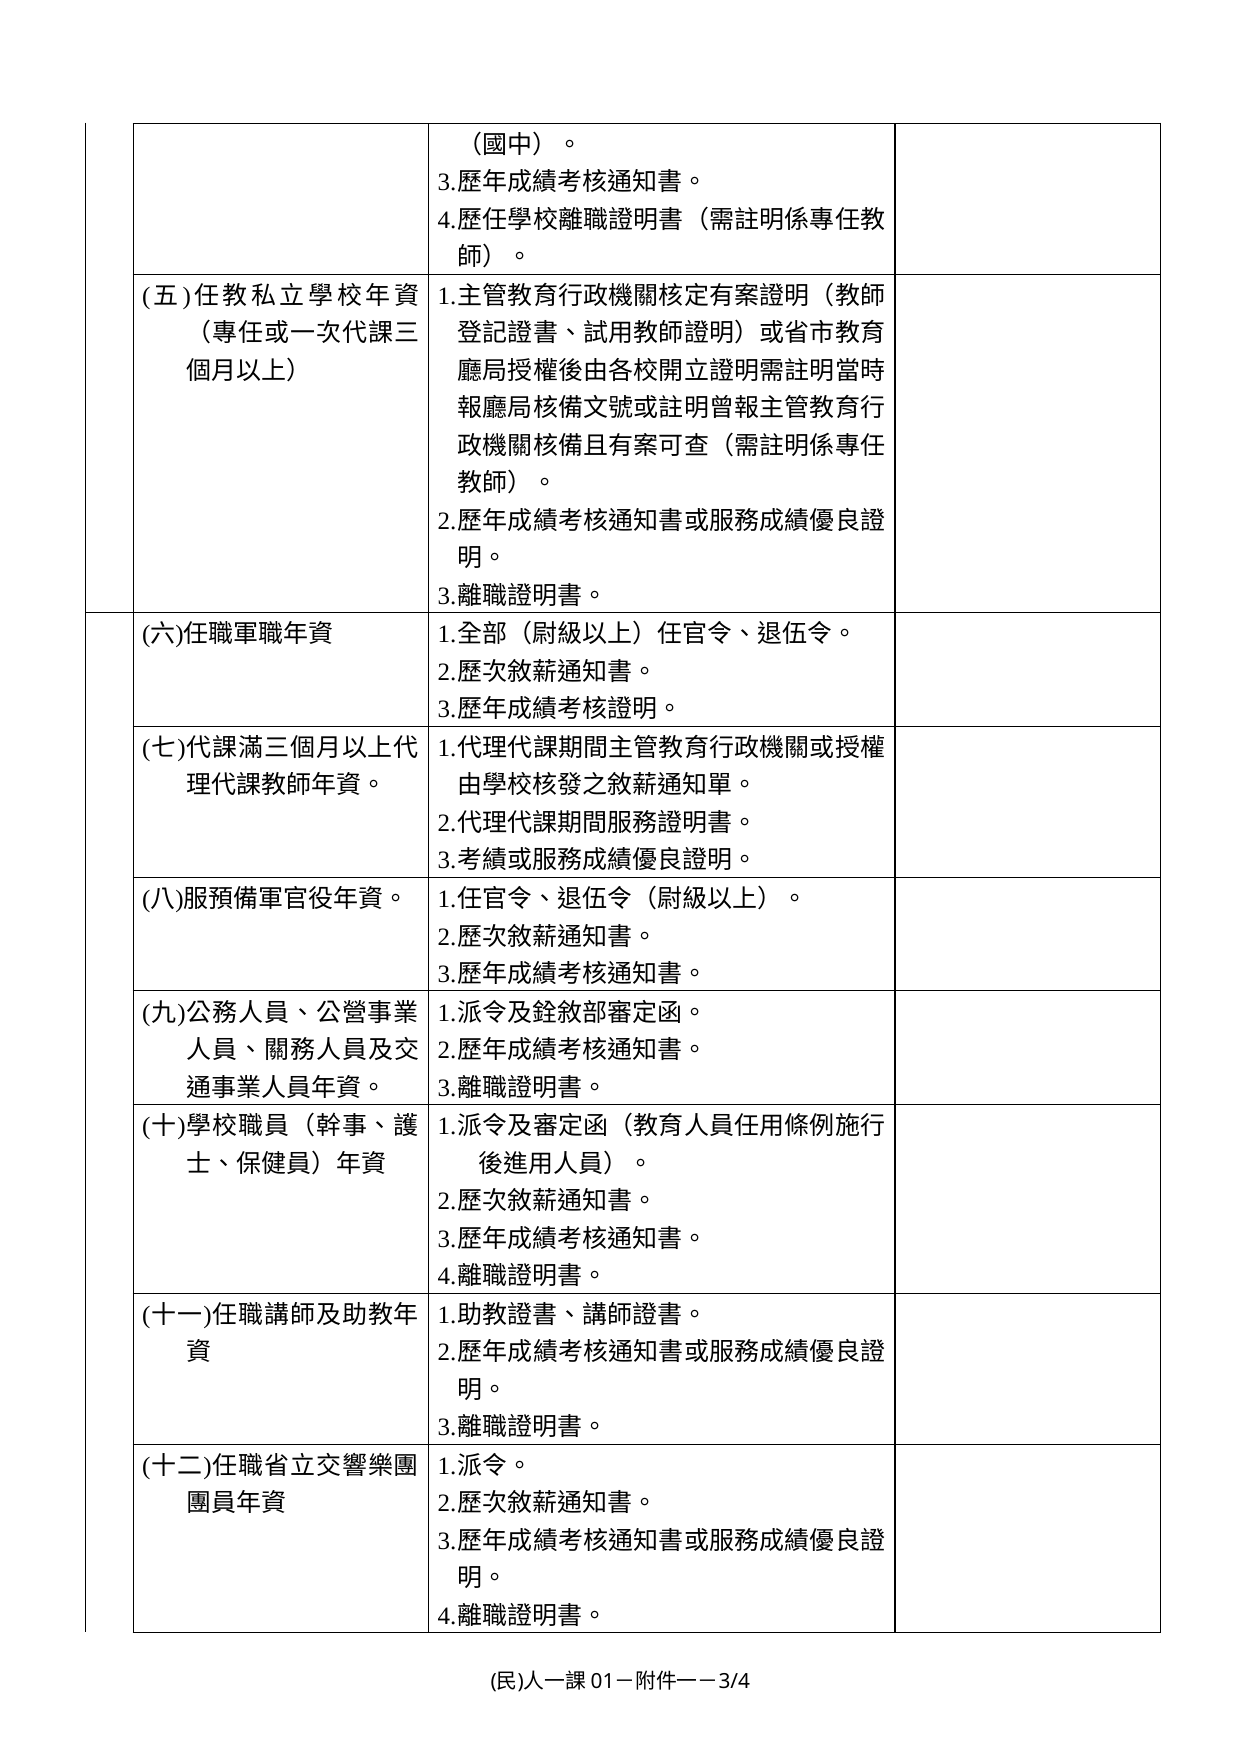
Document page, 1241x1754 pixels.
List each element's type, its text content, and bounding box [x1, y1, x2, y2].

table_cell 派令及審定函（教育人員任用條例施行後進用人員）。 歷次敘薪通知書。 歷年成績考核通知書。 離職證明書。 [429, 1105, 894, 1292]
table_cell [86, 1293, 133, 1443]
table_cell 派令及銓敘部審定函。 歷年成績考核通知書。 離職證明書。 [429, 991, 894, 1104]
table_cell [86, 274, 133, 612]
table_cell 主管教育行政機關核定有案證明（教師登記證書、試用教師證明）或省市教育廳局授權後由各校開立證明需註明當時報廳局核備文號或註明曾報主管教育行政機關核備且有案可查（需註明係專任教師）。 歷年成績考核通知書或服務成績優良證明。 離職證明書。 [429, 275, 894, 612]
table_cell [86, 1444, 133, 1632]
table_cell [86, 1104, 133, 1292]
table_cell [896, 878, 1160, 990]
table_cell [896, 275, 1160, 612]
table_cell 代理代課期間主管教育行政機關或授權由學校核發之敘薪通知單。 代理代課期間服務證明書。 考績或服務成績優良證明。 [429, 727, 894, 877]
table_cell [896, 727, 1160, 877]
table_cell 全部（尉級以上）任官令、退伍令。 歷次敘薪通知書。 歷年成績考核證明。 [429, 613, 894, 726]
table_cell (八)服預備軍官役年資。 [134, 878, 428, 990]
table_cell 助教證書、講師證書。 歷年成績考核通知書或服務成績優良證明。 離職證明書。 [429, 1294, 894, 1443]
table_cell [896, 124, 1160, 274]
table_cell (五)任教私立學校年資（專任或一次代課三個月以上） [134, 275, 428, 612]
table_cell (十)學校職員（幹事、護士、保健員）年資 [134, 1105, 428, 1292]
table_cell 派令。 歷次敘薪通知書。 歷年成績考核通知書或服務成績優良證明。 離職證明書。 [429, 1445, 894, 1632]
table_cell 合格教師證書。 歷次分發派令（國小）、敘薪通知書（國中）。 歷年成績考核通知書。 歷任學校離職證明書（需註明係專任教師）。 [429, 124, 894, 274]
table_cell [134, 124, 428, 274]
table_cell [896, 991, 1160, 1104]
table_cell [86, 726, 133, 877]
table_cell 任官令、退伍令（尉級以上）。 歷次敘薪通知書。 歷年成績考核通知書。 [429, 878, 894, 990]
table_cell [896, 1105, 1160, 1292]
table_cell (六)任職軍職年資 [134, 613, 428, 726]
table_cell (七)代課滿三個月以上代理代課教師年資。 [134, 727, 428, 877]
table_cell [86, 877, 133, 990]
table_cell [86, 990, 133, 1104]
table_cell (九)公務人員、公營事業人員、關務人員及交通事業人員年資。 [134, 991, 428, 1104]
table_cell (十一)任職講師及助教年資 [134, 1294, 428, 1443]
table_cell [86, 123, 133, 274]
table_cell (十二)任職省立交響樂團團員年資 [134, 1445, 428, 1632]
table_cell [86, 613, 133, 726]
table_cell [896, 613, 1160, 726]
table_cell [896, 1445, 1160, 1632]
table_cell [896, 1294, 1160, 1443]
